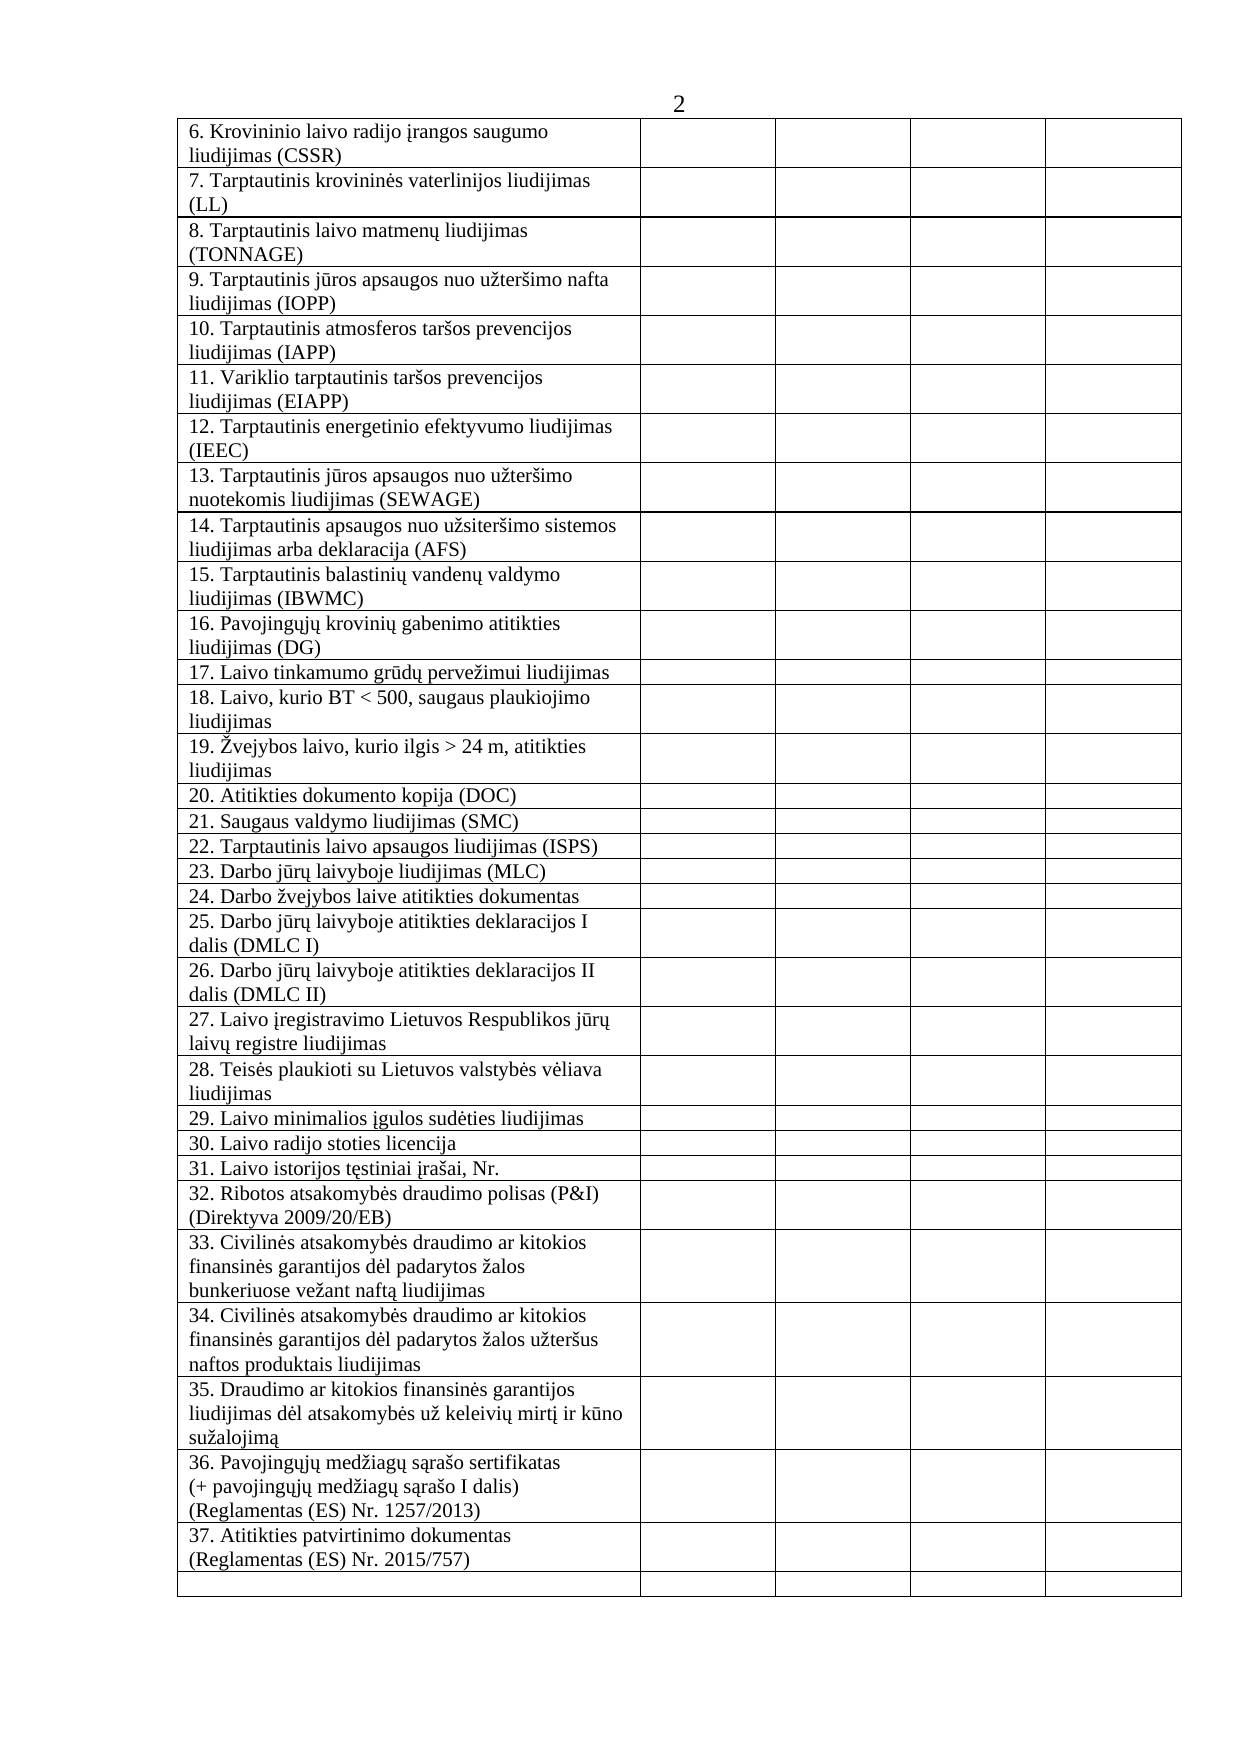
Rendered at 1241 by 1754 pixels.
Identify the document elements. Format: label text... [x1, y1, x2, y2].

table_cell [641, 1007, 775, 1055]
table_cell [1046, 1156, 1181, 1180]
table_cell [1046, 1181, 1181, 1229]
table_cell 31. Laivo istorijos tęstiniai įrašai, Nr. [178, 1156, 640, 1180]
table_cell 32. Ribotos atsakomybės draudimo polisas (P&I) (Direktyva 2009/20/EB) [178, 1181, 640, 1229]
table_cell [641, 1377, 775, 1449]
table_cell [776, 1181, 910, 1229]
table_cell [1046, 958, 1181, 1006]
table_cell [641, 218, 775, 266]
table_cell [1046, 316, 1181, 364]
table_cell [911, 909, 1045, 957]
table_cell [776, 1523, 910, 1571]
table_cell [1046, 1106, 1181, 1130]
table_cell 17. Laivo tinkamumo grūdų pervežimui liudijimas [178, 660, 640, 684]
table_cell 36. Pavojingųjų medžiagų sąrašo sertifikatas (+ pavojingųjų medžiagų sąrašo I dalis) (Reglamentas (ES) Nr. 1257/2013) [178, 1450, 640, 1522]
table_cell [641, 859, 775, 883]
table_cell 12. Tarptautinis energetinio efektyvumo liudijimas (IEEC) [178, 414, 640, 462]
table_cell [776, 1131, 910, 1155]
table_cell [1046, 660, 1181, 684]
table_cell [641, 316, 775, 364]
table_cell [641, 1230, 775, 1302]
table_cell [641, 562, 775, 610]
table_cell [911, 784, 1045, 807]
table_cell [641, 267, 775, 315]
table_cell [641, 685, 775, 733]
table_cell [641, 809, 775, 833]
table_cell 14. Tarptautinis apsaugos nuo užsiteršimo sistemos liudijimas arba deklaracija (AFS) [178, 513, 640, 561]
table_cell [641, 119, 775, 167]
table_cell 7. Tarptautinis krovininės vaterlinijos liudijimas (LL) [178, 168, 640, 216]
table_cell [641, 660, 775, 684]
table_cell [911, 884, 1045, 908]
table_cell [641, 1303, 775, 1376]
table_cell [911, 168, 1045, 216]
table_cell [776, 414, 910, 462]
table_cell [911, 809, 1045, 833]
table_cell [776, 1572, 910, 1596]
table_cell 28. Teisės plaukioti su Lietuvos valstybės vėliava liudijimas [178, 1056, 640, 1104]
table_cell [776, 562, 910, 610]
table_cell [641, 1181, 775, 1229]
table_cell [911, 267, 1045, 315]
table_cell [641, 834, 775, 858]
table_cell [1046, 611, 1181, 659]
table_cell [776, 119, 910, 167]
table_cell [1046, 1131, 1181, 1155]
table_cell [776, 958, 910, 1006]
table_cell [911, 1007, 1045, 1055]
table_cell 29. Laivo minimalios įgulos sudėties liudijimas [178, 1106, 640, 1130]
table_cell [776, 809, 910, 833]
table_cell [641, 463, 775, 511]
table_cell 11. Variklio tarptautinis taršos prevencijos liudijimas (EIAPP) [178, 365, 640, 413]
table_cell [641, 958, 775, 1006]
table_cell [776, 734, 910, 782]
table_cell [911, 834, 1045, 858]
table_cell [641, 909, 775, 957]
table_cell 27. Laivo įregistravimo Lietuvos Respublikos jūrų laivų registre liudijimas [178, 1007, 640, 1055]
table_cell [1046, 365, 1181, 413]
table_cell [641, 513, 775, 561]
table_cell [641, 1523, 775, 1571]
table_cell [776, 909, 910, 957]
table_cell 34. Civilinės atsakomybės draudimo ar kitokios finansinės garantijos dėl padarytos žalos užteršus naftos produktais liudijimas [178, 1303, 640, 1376]
table_cell [911, 463, 1045, 511]
table_cell [776, 365, 910, 413]
table_cell [776, 1056, 910, 1104]
table_cell [911, 734, 1045, 782]
table_cell 35. Draudimo ar kitokios finansinės garantijos liudijimas dėl atsakomybės už keleivių mirtį ir kūno sužalojimą [178, 1377, 640, 1449]
table_cell [776, 513, 910, 561]
table_cell [911, 958, 1045, 1006]
table_cell 13. Tarptautinis jūros apsaugos nuo užteršimo nuotekomis liudijimas (SEWAGE) [178, 463, 640, 511]
table_cell [1046, 562, 1181, 610]
table_cell [776, 1106, 910, 1130]
table_cell [178, 1572, 640, 1596]
table_cell [776, 859, 910, 883]
table_cell [1046, 119, 1181, 167]
table_cell [641, 784, 775, 807]
table_cell [776, 1230, 910, 1302]
table_cell [776, 218, 910, 266]
table_cell [1046, 1056, 1181, 1104]
table_cell [1046, 1007, 1181, 1055]
table_cell [641, 734, 775, 782]
table_cell [641, 168, 775, 216]
table_cell 26. Darbo jūrų laivyboje atitikties deklaracijos II dalis (DMLC II) [178, 958, 640, 1006]
table_cell [641, 1131, 775, 1155]
table_cell [911, 562, 1045, 610]
table_cell [776, 660, 910, 684]
table_cell 20. Atitikties dokumento kopija (DOC) [178, 784, 640, 807]
table_cell [911, 316, 1045, 364]
table_cell 33. Civilinės atsakomybės draudimo ar kitokios finansinės garantijos dėl padarytos žalos bunkeriuose vežant naftą liudijimas [178, 1230, 640, 1302]
table_cell 21. Saugaus valdymo liudijimas (SMC) [178, 809, 640, 833]
table_cell [911, 513, 1045, 561]
table_cell [776, 316, 910, 364]
table_cell [911, 1303, 1045, 1376]
table_cell [1046, 809, 1181, 833]
table_cell [1046, 834, 1181, 858]
table_cell [1046, 1303, 1181, 1376]
table_cell [1046, 909, 1181, 957]
table_cell [776, 685, 910, 733]
table_cell 15. Tarptautinis balastinių vandenų valdymo liudijimas (IBWMC) [178, 562, 640, 610]
table_cell [776, 1303, 910, 1376]
table_cell [641, 1450, 775, 1522]
table_cell 23. Darbo jūrų laivyboje liudijimas (MLC) [178, 859, 640, 883]
table_cell [1046, 513, 1181, 561]
table_cell [911, 1450, 1045, 1522]
table_cell [776, 1377, 910, 1449]
table_cell [911, 859, 1045, 883]
table_cell 18. Laivo, kurio BT < 500, saugaus plaukiojimo liudijimas [178, 685, 640, 733]
table_cell [1046, 218, 1181, 266]
table_cell 25. Darbo jūrų laivyboje atitikties deklaracijos I dalis (DMLC I) [178, 909, 640, 957]
table_cell 9. Tarptautinis jūros apsaugos nuo užteršimo nafta liudijimas (IOPP) [178, 267, 640, 315]
table_cell [1046, 463, 1181, 511]
table_cell [1046, 734, 1181, 782]
table_cell [911, 685, 1045, 733]
table_cell 8. Tarptautinis laivo matmenų liudijimas (TONNAGE) [178, 218, 640, 266]
table_cell [911, 1106, 1045, 1130]
table_cell [911, 119, 1045, 167]
table_cell [911, 611, 1045, 659]
table_cell [641, 1106, 775, 1130]
table_cell [1046, 414, 1181, 462]
table_cell 16. Pavojingųjų krovinių gabenimo atitikties liudijimas (DG) [178, 611, 640, 659]
table_cell [911, 1572, 1045, 1596]
table_cell 24. Darbo žvejybos laive atitikties dokumentas [178, 884, 640, 908]
table_cell [911, 414, 1045, 462]
table_cell [1046, 1230, 1181, 1302]
table_cell [1046, 1377, 1181, 1449]
table_cell [776, 884, 910, 908]
table_cell [911, 660, 1045, 684]
table_cell 37. Atitikties patvirtinimo dokumentas (Reglamentas (ES) Nr. 2015/757) [178, 1523, 640, 1571]
table_cell [641, 414, 775, 462]
table_cell [1046, 784, 1181, 807]
table_cell [776, 834, 910, 858]
table_cell 10. Tarptautinis atmosferos taršos prevencijos liudijimas (IAPP) [178, 316, 640, 364]
table_cell 22. Tarptautinis laivo apsaugos liudijimas (ISPS) [178, 834, 640, 858]
table_cell [776, 1450, 910, 1522]
table_cell [776, 611, 910, 659]
table_cell [911, 1230, 1045, 1302]
table_cell [776, 267, 910, 315]
table_cell [641, 884, 775, 908]
table_cell [1046, 168, 1181, 216]
table_cell [911, 1156, 1045, 1180]
table_cell [776, 463, 910, 511]
table_cell [776, 1007, 910, 1055]
table_cell [911, 1377, 1045, 1449]
table_cell [1046, 1523, 1181, 1571]
table_cell [641, 365, 775, 413]
table_cell [1046, 685, 1181, 733]
table_cell [641, 1056, 775, 1104]
table_cell [1046, 884, 1181, 908]
table_cell 19. Žvejybos laivo, kurio ilgis > 24 m, atitikties liudijimas [178, 734, 640, 782]
table_cell [911, 1131, 1045, 1155]
table_cell 30. Laivo radijo stoties licencija [178, 1131, 640, 1155]
table_cell [641, 1572, 775, 1596]
table_cell [911, 1181, 1045, 1229]
table_cell [911, 218, 1045, 266]
table_cell [1046, 1450, 1181, 1522]
table_cell [911, 365, 1045, 413]
table_cell [776, 784, 910, 807]
table_cell 6. Krovininio laivo radijo įrangos saugumo liudijimas (CSSR) [178, 119, 640, 167]
table_cell [1046, 1572, 1181, 1596]
table_cell [911, 1523, 1045, 1571]
table_cell [911, 1056, 1045, 1104]
table_cell [776, 168, 910, 216]
table_cell [641, 1156, 775, 1180]
table_cell [1046, 859, 1181, 883]
table_cell [776, 1156, 910, 1180]
table_cell [1046, 267, 1181, 315]
table_cell [641, 611, 775, 659]
